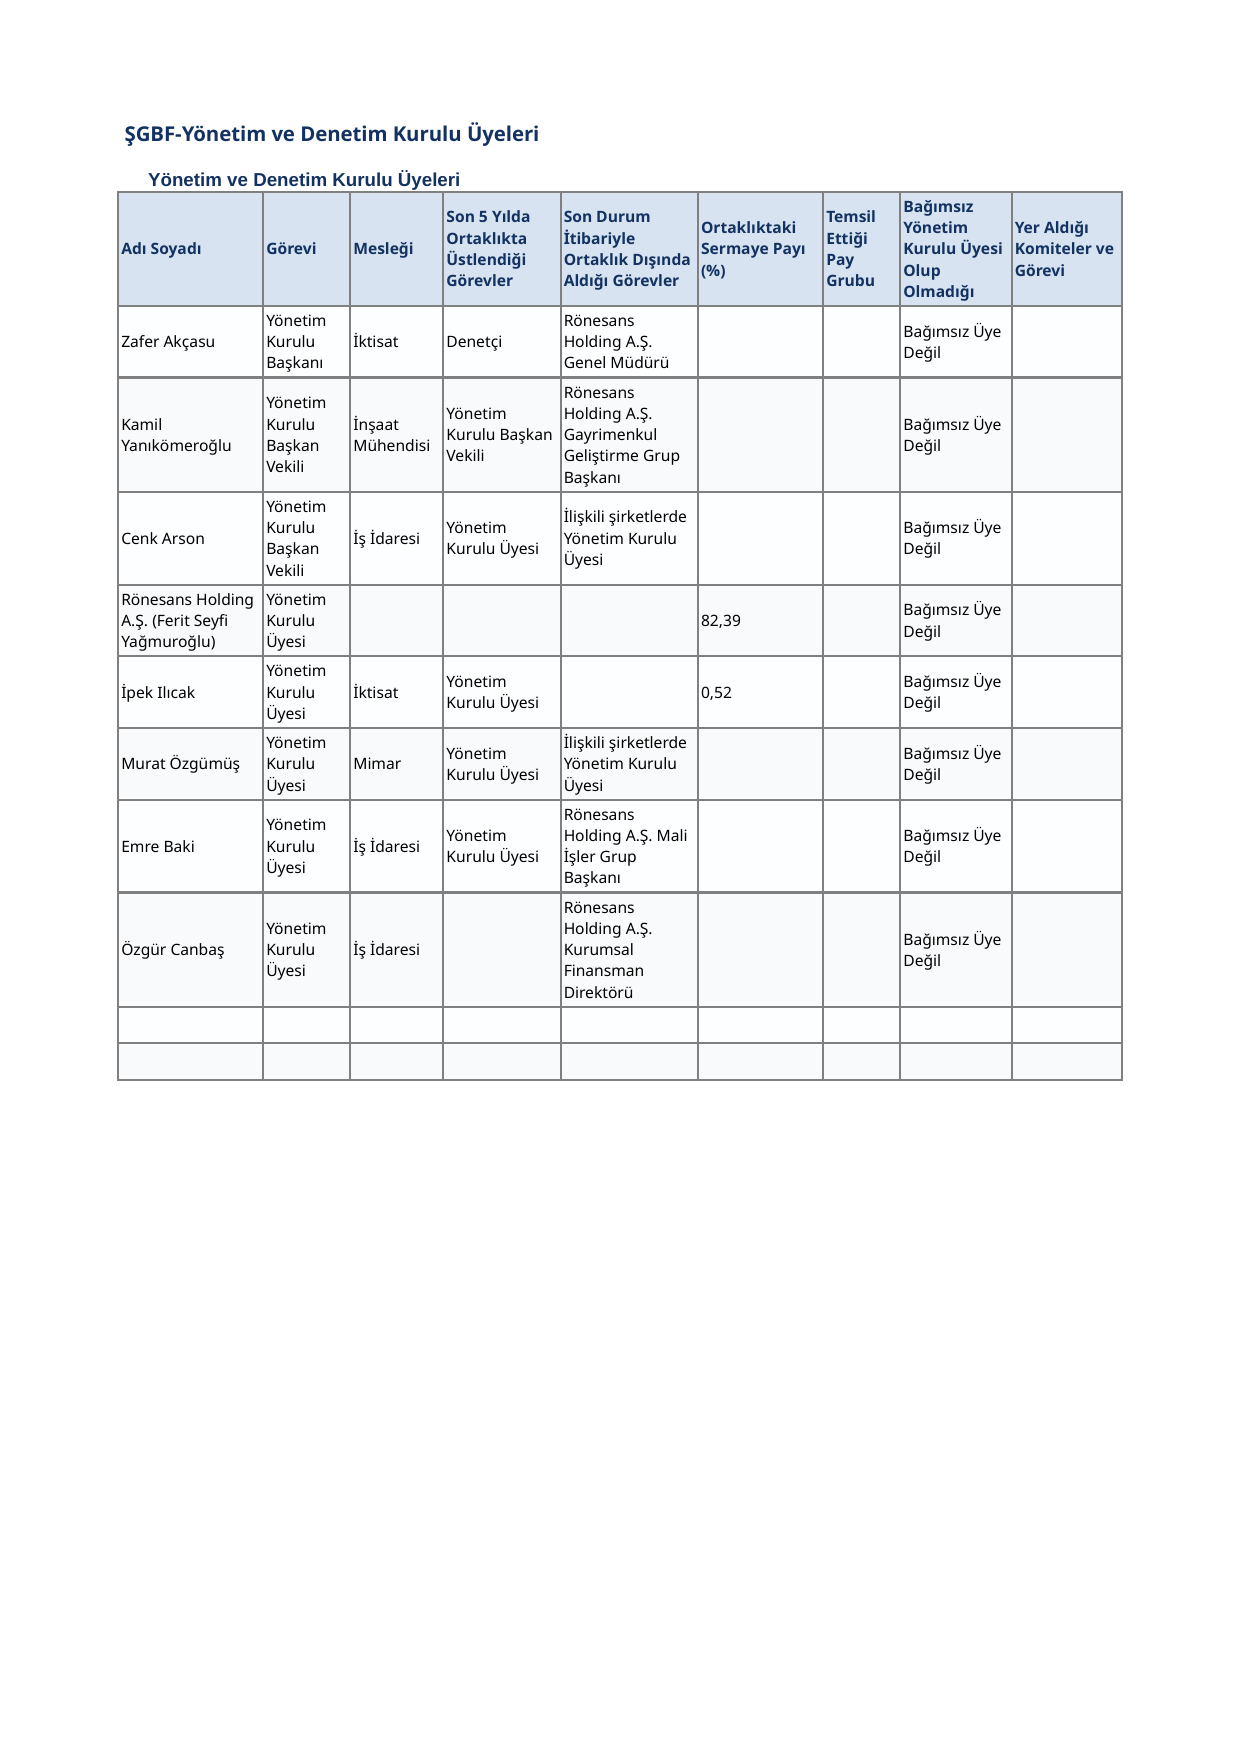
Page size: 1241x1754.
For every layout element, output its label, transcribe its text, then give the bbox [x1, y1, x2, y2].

table_cell Yönetim Kurulu Başkan Vekili [444, 379, 560, 491]
table_cell [1013, 1008, 1121, 1042]
text ŞGBF-Yönetim ve Denetim Kurulu Üyeleri Yönetim ve Denetim Kurulu Üyeleri [118, 118, 1122, 191]
table_cell [264, 1044, 349, 1079]
table_cell Yönetim Kurulu Üyesi [444, 657, 560, 727]
table_cell [1013, 379, 1121, 491]
table_cell Yönetim Kurulu Üyesi [264, 801, 349, 891]
table_cell [699, 379, 822, 491]
table_cell Yönetim Kurulu Başkanı [264, 307, 349, 376]
table_cell [119, 1008, 262, 1042]
table_cell Cenk Arson [119, 493, 262, 583]
table_cell [1013, 1044, 1121, 1079]
table_cell İktisat [351, 657, 442, 727]
table_cell [824, 1008, 899, 1042]
table_cell Yönetim Kurulu Üyesi [264, 729, 349, 798]
table_header Son Durum İtibariyle Ortaklık Dışında Aldığı Görevler [562, 193, 697, 305]
table_cell İş İdaresi [351, 493, 442, 583]
table_cell [444, 586, 560, 655]
table_cell [1013, 307, 1121, 376]
table_cell Rönesans Holding A.Ş. Genel Müdürü [562, 307, 697, 376]
table_cell 0,52 [699, 657, 822, 727]
table_cell [119, 1044, 262, 1079]
table_cell Rönesans Holding A.Ş. Gayrimenkul Geliştirme Grup Başkanı [562, 379, 697, 491]
table_cell [1013, 657, 1121, 727]
table_header Temsil Ettiği Pay Grubu [824, 193, 899, 305]
table_cell Bağımsız Üye Değil [901, 894, 1011, 1006]
table_cell [824, 729, 899, 798]
table_cell Bağımsız Üye Değil [901, 586, 1011, 655]
table_cell [824, 586, 899, 655]
table_cell [444, 1044, 560, 1079]
table_cell İnşaat Mühendisi [351, 379, 442, 491]
table_cell Bağımsız Üye Değil [901, 307, 1011, 376]
table_cell [562, 586, 697, 655]
table_cell [699, 729, 822, 798]
table_cell [444, 1008, 560, 1042]
table_cell [699, 1008, 822, 1042]
table_cell Bağımsız Üye Değil [901, 801, 1011, 891]
table_cell İlişkili şirketlerde Yönetim Kurulu Üyesi [562, 493, 697, 583]
table_cell [699, 801, 822, 891]
table_cell [1013, 801, 1121, 891]
table_cell [562, 657, 697, 727]
table_cell [824, 894, 899, 1006]
table_cell İlişkili şirketlerde Yönetim Kurulu Üyesi [562, 729, 697, 798]
table_cell İpek Ilıcak [119, 657, 262, 727]
table_cell Rönesans Holding A.Ş. Kurumsal Finansman Direktörü [562, 894, 697, 1006]
table_cell Bağımsız Üye Değil [901, 657, 1011, 727]
table_cell Yönetim Kurulu Başkan Vekili [264, 493, 349, 583]
table_cell [264, 1008, 349, 1042]
table_cell [824, 657, 899, 727]
table_cell Denetçi [444, 307, 560, 376]
table_cell Kamil Yanıkömeroğlu [119, 379, 262, 491]
table_header Yer Aldığı Komiteler ve Görevi [1013, 193, 1121, 305]
table_cell [444, 894, 560, 1006]
table_header Bağımsız Yönetim Kurulu Üyesi Olup Olmadığı [901, 193, 1011, 305]
table_cell Yönetim Kurulu Üyesi [264, 586, 349, 655]
table_cell [351, 1008, 442, 1042]
table_cell [1013, 493, 1121, 583]
table_cell İş İdaresi [351, 801, 442, 891]
table_cell 82,39 [699, 586, 822, 655]
table_cell [699, 307, 822, 376]
table_cell [1013, 586, 1121, 655]
table_cell [824, 379, 899, 491]
table_cell Özgür Canbaş [119, 894, 262, 1006]
table_cell [824, 307, 899, 376]
table_cell İktisat [351, 307, 442, 376]
table_cell [351, 586, 442, 655]
table_cell Bağımsız Üye Değil [901, 729, 1011, 798]
table_cell Rönesans Holding A.Ş. (Ferit Seyfi Yağmuroğlu) [119, 586, 262, 655]
table_cell [699, 1044, 822, 1079]
table_cell [1013, 729, 1121, 798]
table_cell Murat Özgümüş [119, 729, 262, 798]
table_header Görevi [264, 193, 349, 305]
table_cell İş İdaresi [351, 894, 442, 1006]
table_cell [699, 894, 822, 1006]
table_cell [1013, 894, 1121, 1006]
table_cell Bağımsız Üye Değil [901, 379, 1011, 491]
table_cell Yönetim Kurulu Üyesi [444, 729, 560, 798]
table_cell Bağımsız Üye Değil [901, 493, 1011, 583]
table_cell [351, 1044, 442, 1079]
table_header Mesleği [351, 193, 442, 305]
table_header Son 5 Yılda Ortaklıkta Üstlendiği Görevler [444, 193, 560, 305]
table_header Ortaklıktaki Sermaye Payı (%) [699, 193, 822, 305]
table_cell [901, 1008, 1011, 1042]
table_cell Zafer Akçasu [119, 307, 262, 376]
table_cell [824, 493, 899, 583]
table_cell Mimar [351, 729, 442, 798]
table_cell [699, 493, 822, 583]
table_cell Yönetim Kurulu Üyesi [264, 894, 349, 1006]
table_cell [562, 1008, 697, 1042]
table_cell Yönetim Kurulu Üyesi [444, 493, 560, 583]
table_cell [901, 1044, 1011, 1079]
table_header Adı Soyadı [119, 193, 262, 305]
table_cell Yönetim Kurulu Üyesi [444, 801, 560, 891]
table_cell [824, 801, 899, 891]
table_cell Rönesans Holding A.Ş. Mali İşler Grup Başkanı [562, 801, 697, 891]
table_cell Emre Baki [119, 801, 262, 891]
table_cell [562, 1044, 697, 1079]
table_cell Yönetim Kurulu Başkan Vekili [264, 379, 349, 491]
table_cell [824, 1044, 899, 1079]
table_cell Yönetim Kurulu Üyesi [264, 657, 349, 727]
